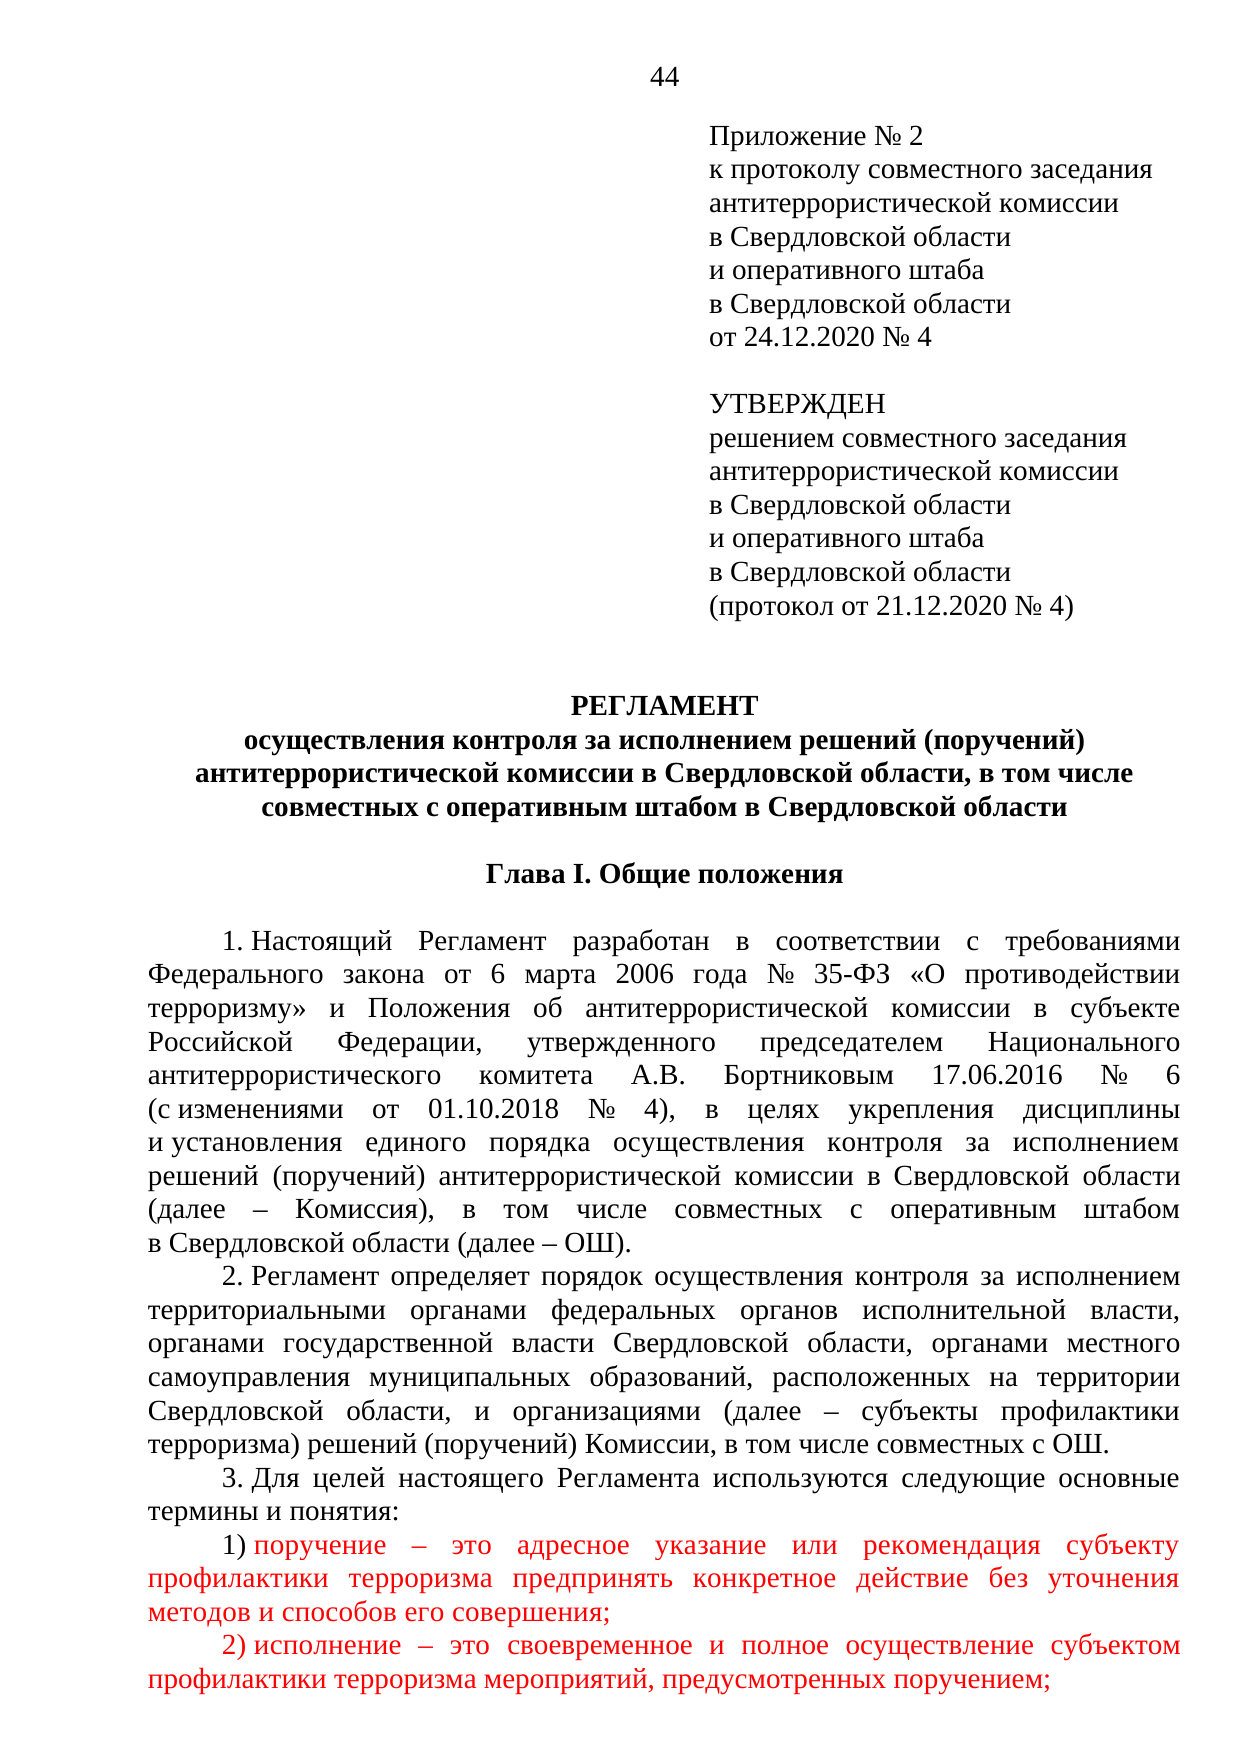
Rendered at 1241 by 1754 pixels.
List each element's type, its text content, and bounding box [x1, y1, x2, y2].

text и оперативного штаба [709, 521, 1181, 554]
text РЕГЛАМЕНТ [148, 688, 1181, 722]
text осуществления контроля за исполнением решений (поручений) антитеррористической комиссии в Свердловской области, в том числе совместных с оперативным штабом в Свердловской области [148, 722, 1181, 822]
text в Свердловской области [709, 487, 1181, 521]
text УТВЕРЖДЕН [709, 386, 1181, 420]
text 3. Для целей настоящего Регламента используются следующие основные термины и понятия: [148, 1460, 1181, 1527]
text к протоколу совместного заседания антитеррористической комиссии в Свердловской области и оперативного штаба в Свердловской области [709, 152, 1181, 319]
text 1) поручение – это адресное указание или рекомендация субъекту профилактики терроризма предпринять конкретное действие без уточнения методов и способов его совершения; [148, 1527, 1181, 1627]
text 2) исполнение – это своевременное и полное осуществление субъектом профилактики терроризма мероприятий, предусмотренных поручением; [148, 1627, 1181, 1694]
text (протокол от 21.12.2020 № 4) [709, 588, 1181, 621]
text Приложение № 2 [709, 118, 1181, 152]
text 1. Настоящий Регламент разработан в соответствии с требованиями Федерального закона от 6 марта 2006 года № 35-ФЗ «О противодействии терроризму» и Положения об антитеррористической комиссии в субъекте Российской Федерации, утвержденного председателем Национального антитеррористического комитета А.В. Бортниковым 17.06.2016 № 6 (с изменениями от 01.10.2018 № 4), в целях укрепления дисциплины и установления единого порядка осуществления контроля за исполнением решений (поручений) антитеррористической комиссии в Свердловской области (далее – Комиссия), в том числе совместных с оперативным штабом в Свердловской области (далее – ОШ). [148, 923, 1181, 1258]
text 2. Регламент определяет порядок осуществления контроля за исполнением территориальными органами федеральных органов исполнительной власти, органами государственной власти Свердловской области, органами местного самоуправления муниципальных образований, расположенных на территории Свердловской области, и организациями (далее – субъекты профилактики терроризма) решений (поручений) Комиссии, в том числе совместных с ОШ. [148, 1258, 1181, 1460]
text решением совместного заседания [709, 420, 1181, 453]
text в Свердловской области [709, 554, 1181, 588]
text от 24.12.2020 № 4 [709, 319, 1181, 353]
text антитеррористической комиссии [709, 453, 1181, 487]
text Глава I. Общие положения [148, 856, 1181, 889]
